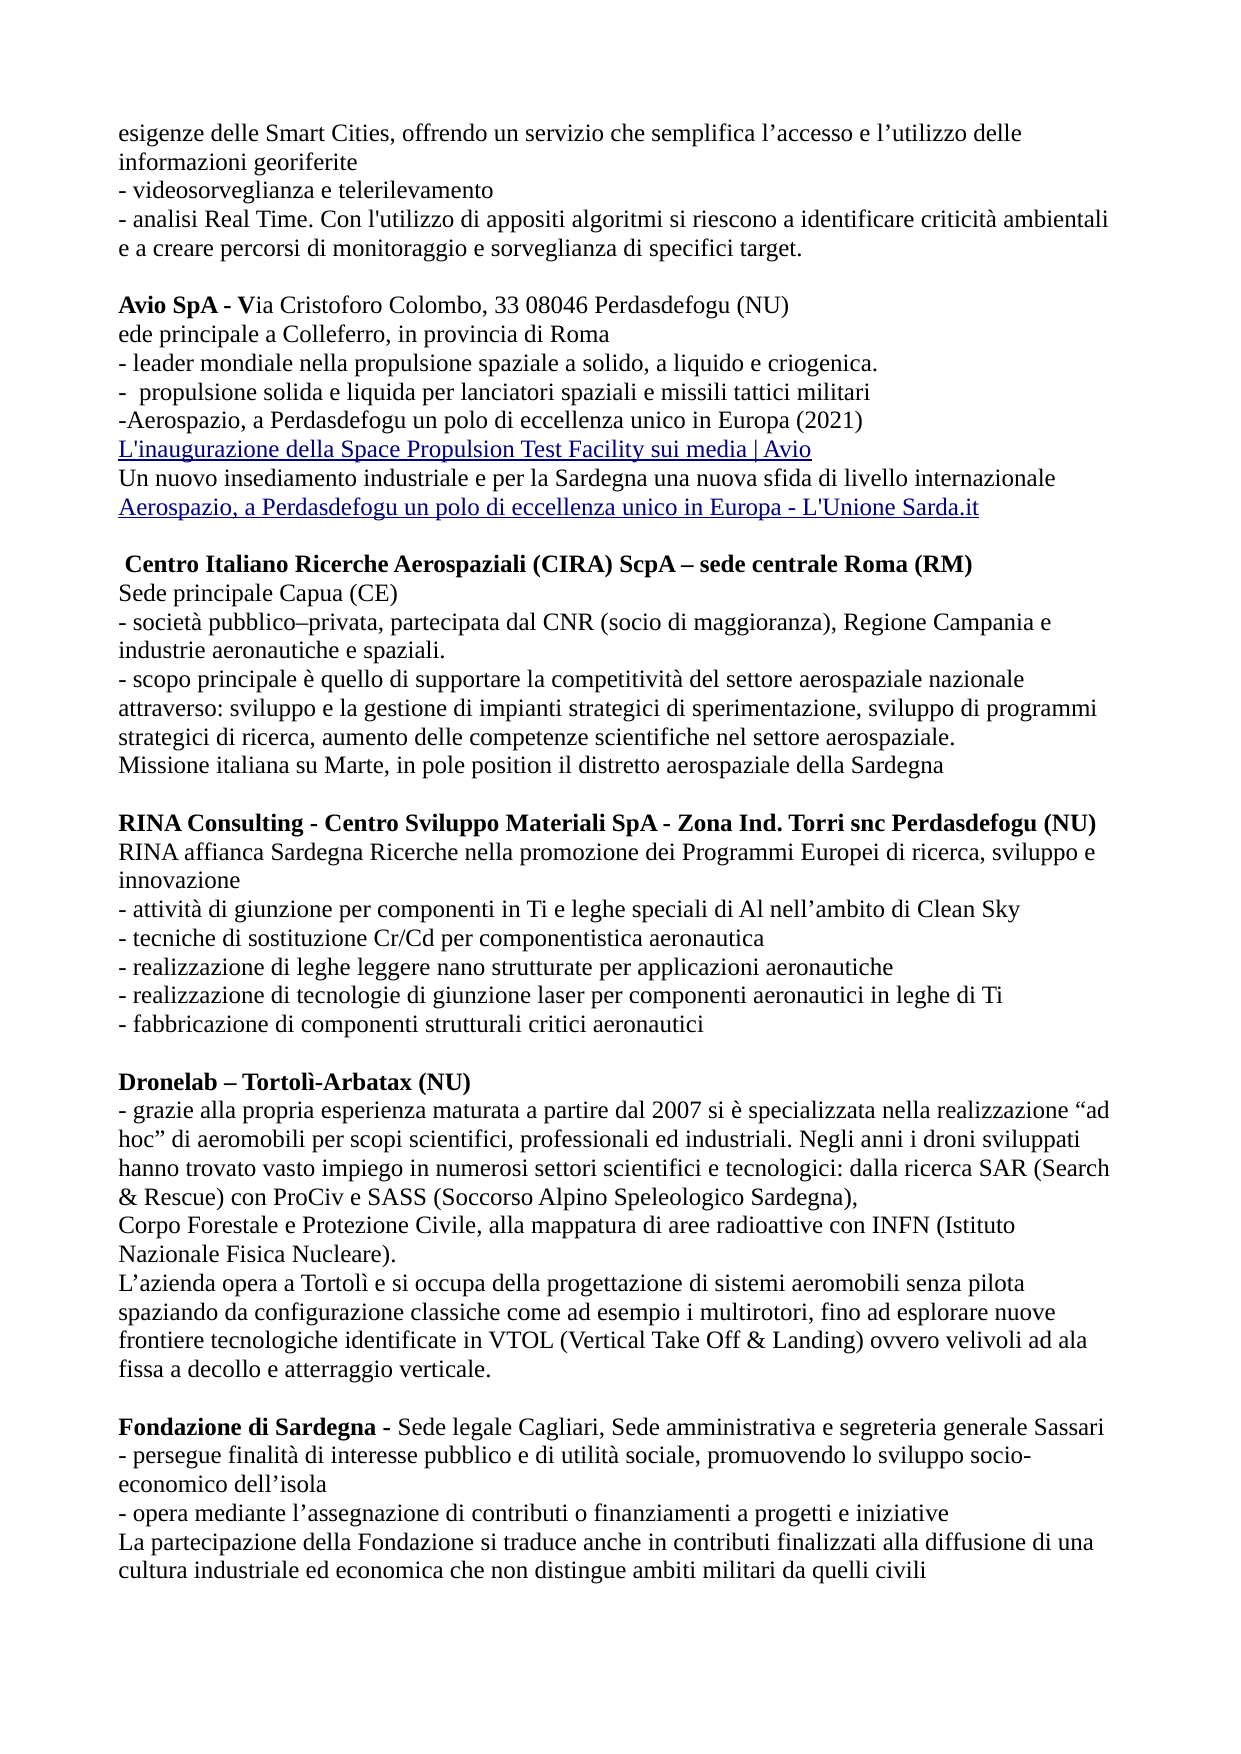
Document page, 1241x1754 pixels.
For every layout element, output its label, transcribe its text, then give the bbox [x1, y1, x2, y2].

text - propulsione solida e liquida per lanciatori spaziali e missili tattici militari [118, 377, 1122, 406]
text Un nuovo insediamento industriale e per la Sardegna una nuova sfida di livello internazionale [118, 463, 1122, 492]
text Aerospazio, a Perdasdefogu un polo di eccellenza unico in Europa - L'Unione Sarda.it [118, 492, 1122, 521]
text Corpo Forestale e Protezione Civile, alla mappatura di aree radioattive con INFN (Istituto Nazionale Fisica Nucleare). [118, 1211, 1122, 1268]
text ede principale a Colleferro, in provincia di Roma [118, 319, 1122, 348]
text L'inaugurazione della Space Propulsion Test Facility sui media | Avio [118, 434, 1122, 463]
text - società pubblico–privata, partecipata dal CNR (socio di maggioranza), Regione Campania e industrie aeronautiche e spaziali. [118, 607, 1122, 664]
text Fondazione di Sardegna - Sede legale Cagliari, Sede amministrativa e segreteria generale Sassari [118, 1412, 1122, 1441]
text - grazie alla propria esperienza maturata a partire dal 2007 si è specializzata nella realizzazione “ad hoc” di aeromobili per scopi scientifici, professionali ed industriali. Negli anni i droni sviluppati hanno trovato vasto impiego in numerosi settori scientifici e tecnologici: dalla ricerca SAR (Search & Rescue) con ProCiv e SASS (Soccorso Alpino Speleologico Sardegna), [118, 1096, 1122, 1211]
text Centro Italiano Ricerche Aerospaziali (CIRA) ScpA – sede centrale Roma (RM) [118, 549, 1122, 578]
text RINA affianca Sardegna Ricerche nella promozione dei Programmi Europei di ricerca, sviluppo e innovazione [118, 837, 1122, 894]
text - realizzazione di leghe leggere nano strutturate per applicazioni aeronautiche [118, 952, 1122, 981]
text L’azienda opera a Tortolì e si occupa della progettazione di sistemi aeromobili senza pilota spaziando da configurazione classiche come ad esempio i multirotori, fino ad esplorare nuove frontiere tecnologiche identificate in VTOL (Vertical Take Off & Landing) ovvero velivoli ad ala fissa a decollo e atterraggio verticale. [118, 1268, 1122, 1383]
text - scopo principale è quello di supportare la competitività del settore aerospaziale nazionale attraverso: sviluppo e la gestione di impianti strategici di sperimentazione, sviluppo di programmi strategici di ricerca, aumento delle competenze scientifiche nel settore aerospaziale. [118, 664, 1122, 751]
text Sede principale Capua (CE) [118, 578, 1122, 607]
text - analisi Real Time. Con l'utilizzo di appositi algoritmi si riescono a identificare criticità ambientali e a creare percorsi di monitoraggio e sorveglianza di specifici target. [118, 204, 1122, 262]
text - tecniche di sostituzione Cr/Cd per componentistica aeronautica [118, 923, 1122, 952]
text - persegue finalità di interesse pubblico e di utilità sociale, promuovendo lo sviluppo socio-economico dell’isola [118, 1441, 1122, 1498]
text - opera mediante l’assegnazione di contributi o finanziamenti a progetti e iniziative [118, 1498, 1122, 1527]
text Missione italiana su Marte, in pole position il distretto aerospaziale della Sardegna [118, 751, 1122, 779]
text Dronelab – Tortolì-Arbatax (NU) [118, 1067, 1122, 1096]
text La partecipazione della Fondazione si traduce anche in contributi finalizzati alla diffusione di una cultura industriale ed economica che non distingue ambiti militari da quelli civili [118, 1527, 1122, 1584]
text - attività di giunzione per componenti in Ti e leghe speciali di Al nell’ambito di Clean Sky [118, 894, 1122, 923]
text esigenze delle Smart Cities, offrendo un servizio che semplifica l’accesso e l’utilizzo delle informazioni georiferite [118, 118, 1122, 176]
text - videosorveglianza e telerilevamento [118, 176, 1122, 204]
text - realizzazione di tecnologie di giunzione laser per componenti aeronautici in leghe di Ti [118, 981, 1122, 1009]
text - leader mondiale nella propulsione spaziale a solido, a liquido e criogenica. [118, 348, 1122, 377]
text -Aerospazio, a Perdasdefogu un polo di eccellenza unico in Europa (2021) [118, 406, 1122, 434]
text - fabbricazione di componenti strutturali critici aeronautici [118, 1009, 1122, 1038]
text Avio SpA - Via Cristoforo Colombo, 33 08046 Perdasdefogu (NU) [118, 291, 1122, 319]
text RINA Consulting - Centro Sviluppo Materiali SpA - Zona Ind. Torri snc Perdasdefogu (NU) [118, 808, 1122, 837]
